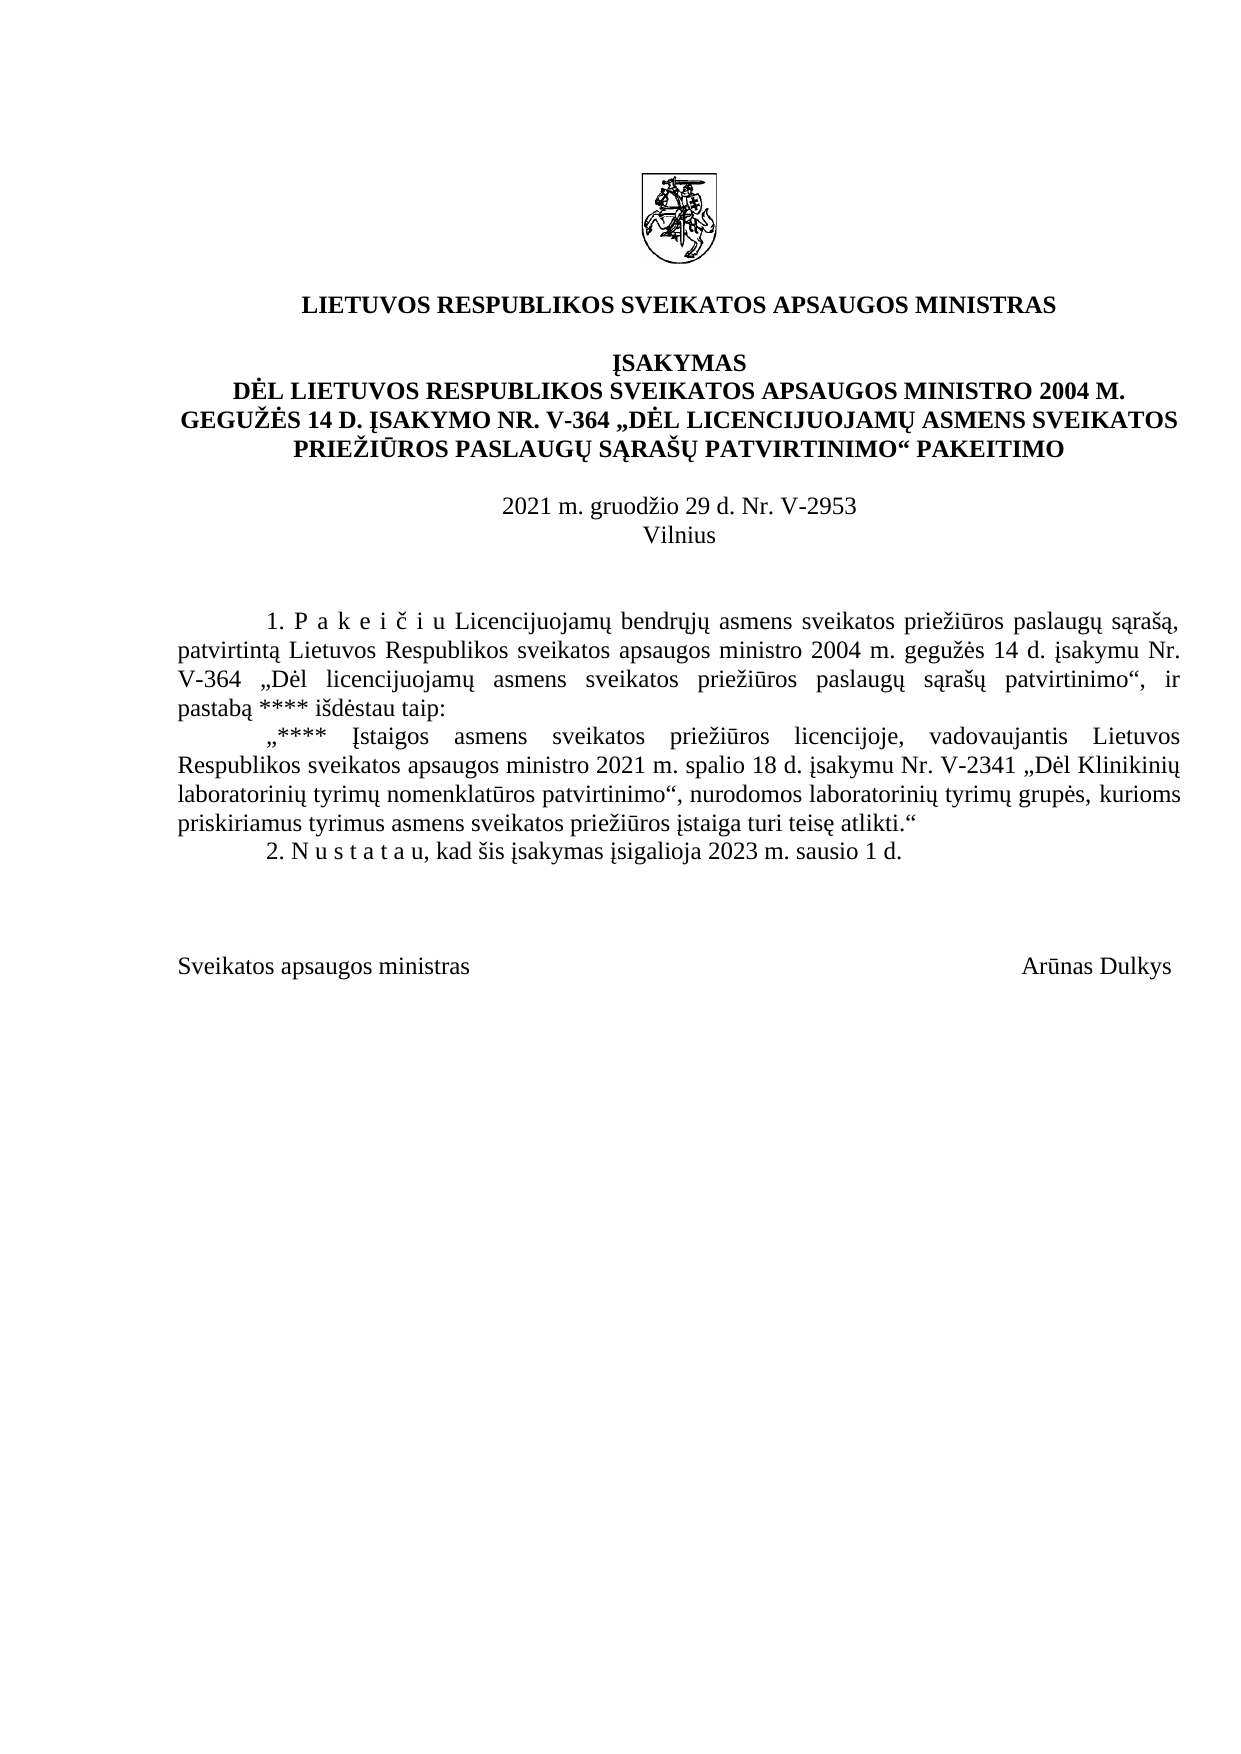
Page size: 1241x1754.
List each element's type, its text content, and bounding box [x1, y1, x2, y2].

text Sveikatos apsaugos ministras Arūnas Dulkys [177, 951, 1181, 980]
text 2. N u s t a t a u, kad šis įsakymas įsigalioja 2023 m. sausio 1 d. [177, 836, 1181, 865]
text Vilnius [177, 520, 1181, 549]
text LIETUVOS RESPUBLIKOS SVEIKATOS APSAUGOS MINISTRAS [177, 290, 1181, 319]
text ĮSAKYMAS [177, 348, 1181, 376]
text DĖL LIETUVOS RESPUBLIKOS SVEIKATOS APSAUGOS MINISTRO 2004 M. GEGUŽĖS 14 D. ĮSAKYMO NR. V-364 „DĖL LICENCIJUOJAMŲ ASMENS SVEIKATOS PRIEŽIŪROS PASLAUGŲ SĄRAŠŲ PATVIRTINIMO“ PAKEITIMO [177, 376, 1181, 463]
text „**** Įstaigos asmens sveikatos priežiūros licencijoje, vadovaujantis Lietuvos Respublikos sveikatos apsaugos ministro 2021 m. spalio 18 d. įsakymu Nr. V-2341 „Dėl Klinikinių laboratorinių tyrimų nomenklatūros patvirtinimo“, nurodomos laboratorinių tyrimų grupės, kurioms priskiriamus tyrimus asmens sveikatos priežiūros įstaiga turi teisę atlikti.“ [177, 721, 1181, 836]
text 2021 m. gruodžio 29 d. Nr. V-2953 [177, 491, 1181, 520]
text 1. P a k e i č i u Licencijuojamų bendrųjų asmens sveikatos priežiūros paslaugų sąrašą, patvirtintą Lietuvos Respublikos sveikatos apsaugos ministro 2004 m. gegužės 14 d. įsakymu Nr. V-364 „Dėl licencijuojamų asmens sveikatos priežiūros paslaugų sąrašų patvirtinimo“, ir pastabą **** išdėstau taip: [177, 606, 1181, 721]
